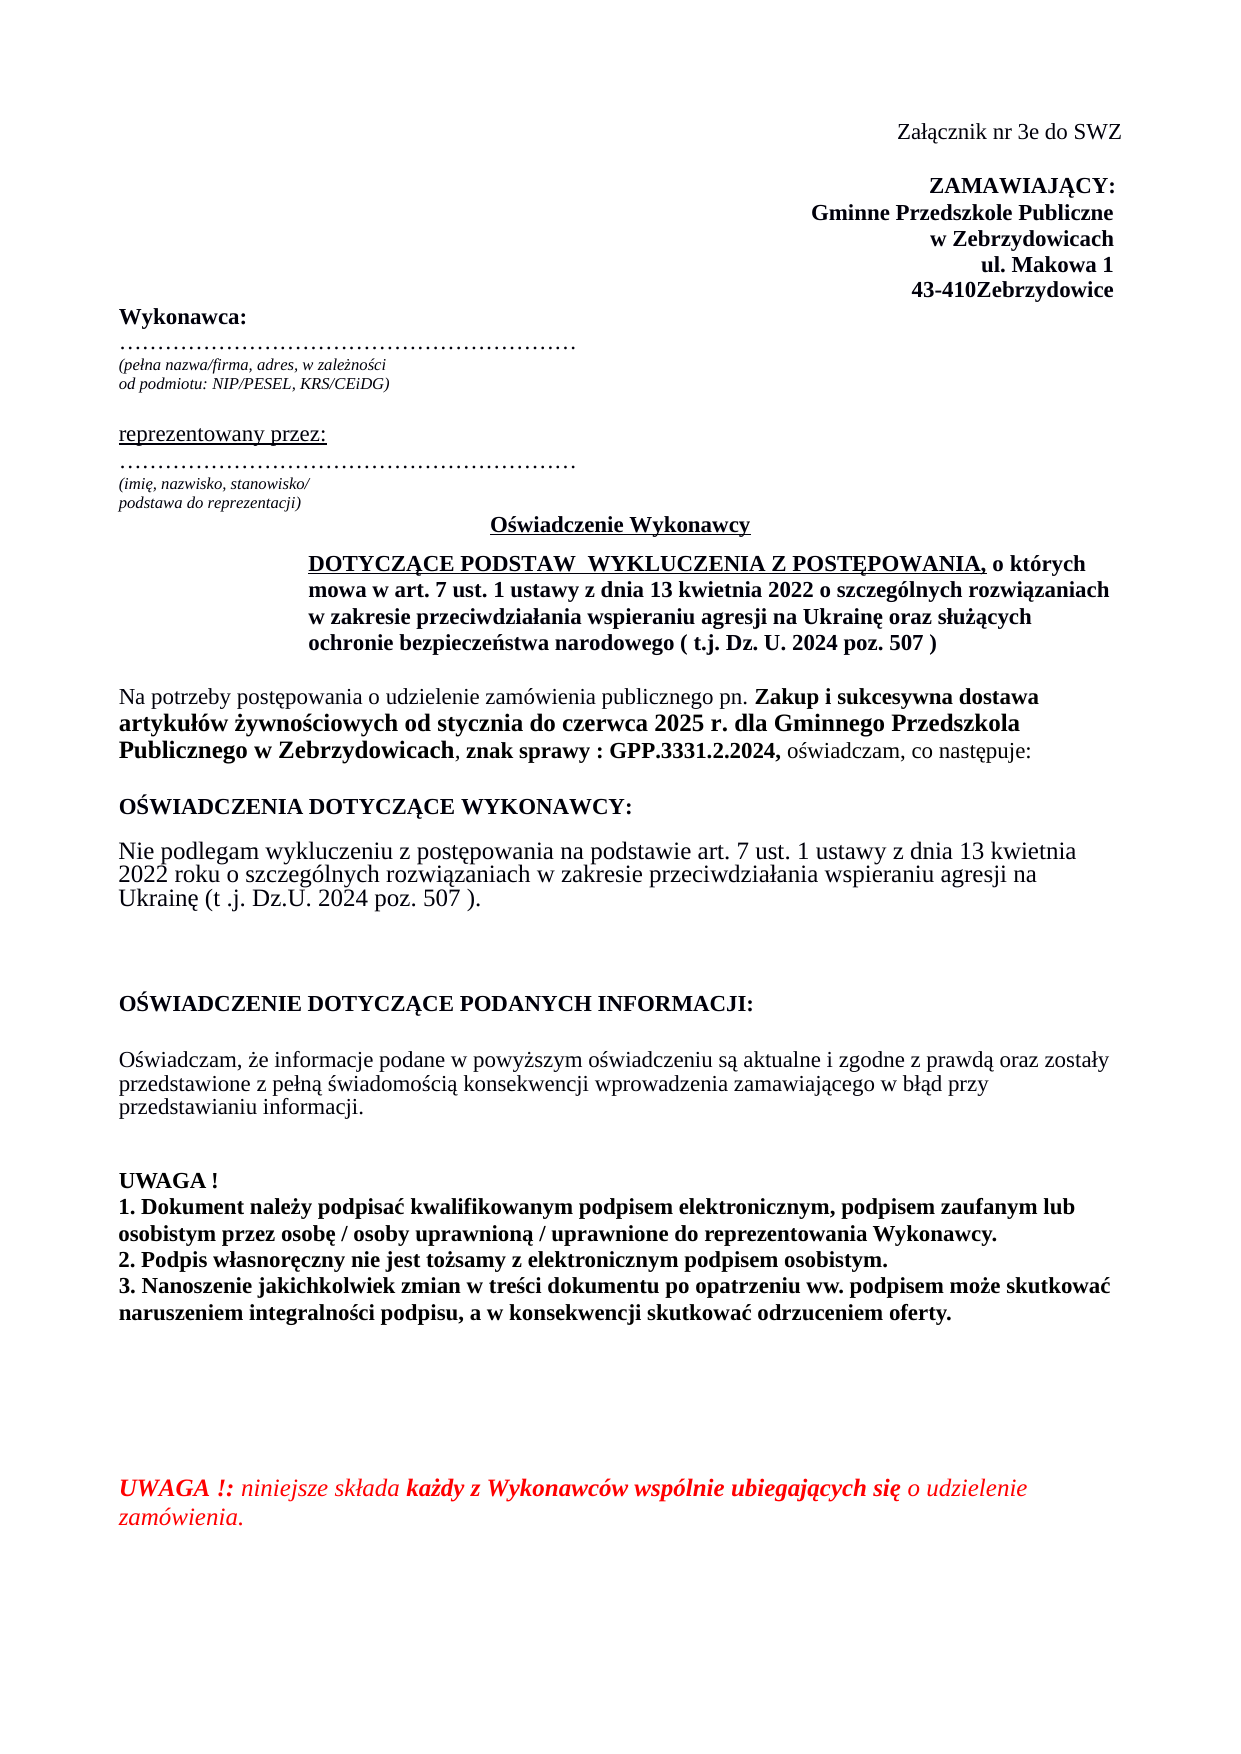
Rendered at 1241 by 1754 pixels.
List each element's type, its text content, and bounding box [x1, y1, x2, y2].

text 3. Nanoszenie jakichkolwiek zmian w treści dokumentu po opatrzeniu ww. podpisem może skutkować naruszeniem integralności podpisu, a w konsekwencji skutkować odrzuceniem oferty. [118, 1272, 1122, 1325]
text UWAGA !: niniejsze składa każdy z Wykonawców wspólnie ubiegających się o udzielenie zamówienia. [118, 1473, 1122, 1531]
text Załącznik nr 3e do SWZ [118, 118, 1122, 144]
text reprezentowany przez: [118, 420, 1122, 447]
text Na potrzeby postępowania o udzielenie zamówienia publicznego pn. Zakup i sukcesywna dostawa artykułów żywnościowych od stycznia do czerwca 2025 r. dla Gminnego Przedszkola Publicznego w Zebrzydowicach, znak sprawy : GPP.3331.2.2024, oświadczam, co następuje: [118, 682, 1087, 764]
text …………………………………………………… [118, 447, 1122, 473]
text od podmiotu: NIP/PESEL, KRS/CEiDG) [118, 374, 1122, 393]
text UWAGA ! [118, 1167, 1122, 1193]
text 2. Podpis własnoręczny nie jest tożsamy z elektronicznym podpisem osobistym. [118, 1246, 1122, 1272]
text DOTYCZĄCE PODSTAW WYKLUCZENIA Z POSTĘPOWANIA, o których mowa w art. 7 ust. 1 ustawy z dnia 13 kwietnia 2022 o szczególnych rozwiązaniach w zakresie przeciwdziałania wspieraniu agresji na Ukrainę oraz służących ochronie bezpieczeństwa narodowego ( t.j. Dz. U. 2024 poz. 507 ) [308, 550, 1122, 655]
text Oświadczenie Wykonawcy [118, 512, 1122, 537]
text (pełna nazwa/firma, adres, w zależności [118, 355, 1122, 374]
text Oświadczam, że informacje podane w powyższym oświadczeniu są aktualne i zgodne z prawdą oraz zostały przedstawione z pełną świadomością konsekwencji wprowadzenia zamawiającego w błąd przy przedstawianiu informacji. [118, 1049, 1114, 1120]
text (imię, nazwisko, stanowisko/ [118, 474, 1122, 493]
text 1. Dokument należy podpisać kwalifikowanym podpisem elektronicznym, podpisem zaufanym lub osobistym przez osobę / osoby uprawnioną / uprawnione do reprezentowania Wykonawcy. [118, 1193, 1122, 1246]
text podstawa do reprezentacji) [118, 493, 1122, 512]
text OŚWIADCZENIE DOTYCZĄCE PODANYCH INFORMACJI: [118, 990, 1122, 1016]
text Nie podlegam wykluczeniu z postępowania na podstawie art. 7 ust. 1 ustawy z dnia 13 kwietnia 2022 roku o szczególnych rozwiązaniach w zakresie przeciwdziałania wspieraniu agresji na Ukrainę (t .j. Dz.U. 2024 poz. 507 ). [118, 840, 1122, 911]
text w Zebrzydowicach [118, 225, 1114, 251]
text 43-410Zebrzydowice [118, 278, 1114, 303]
text ZAMAWIAJĄCY: [118, 172, 1116, 198]
text ul. Makowa 1 [118, 251, 1114, 278]
text Wykonawca: [118, 303, 1122, 329]
text Gminne Przedszkole Publiczne [118, 198, 1114, 225]
text …………………………………………………… [118, 329, 1122, 354]
text OŚWIADCZENIA DOTYCZĄCE WYKONAWCY: [118, 793, 1122, 819]
